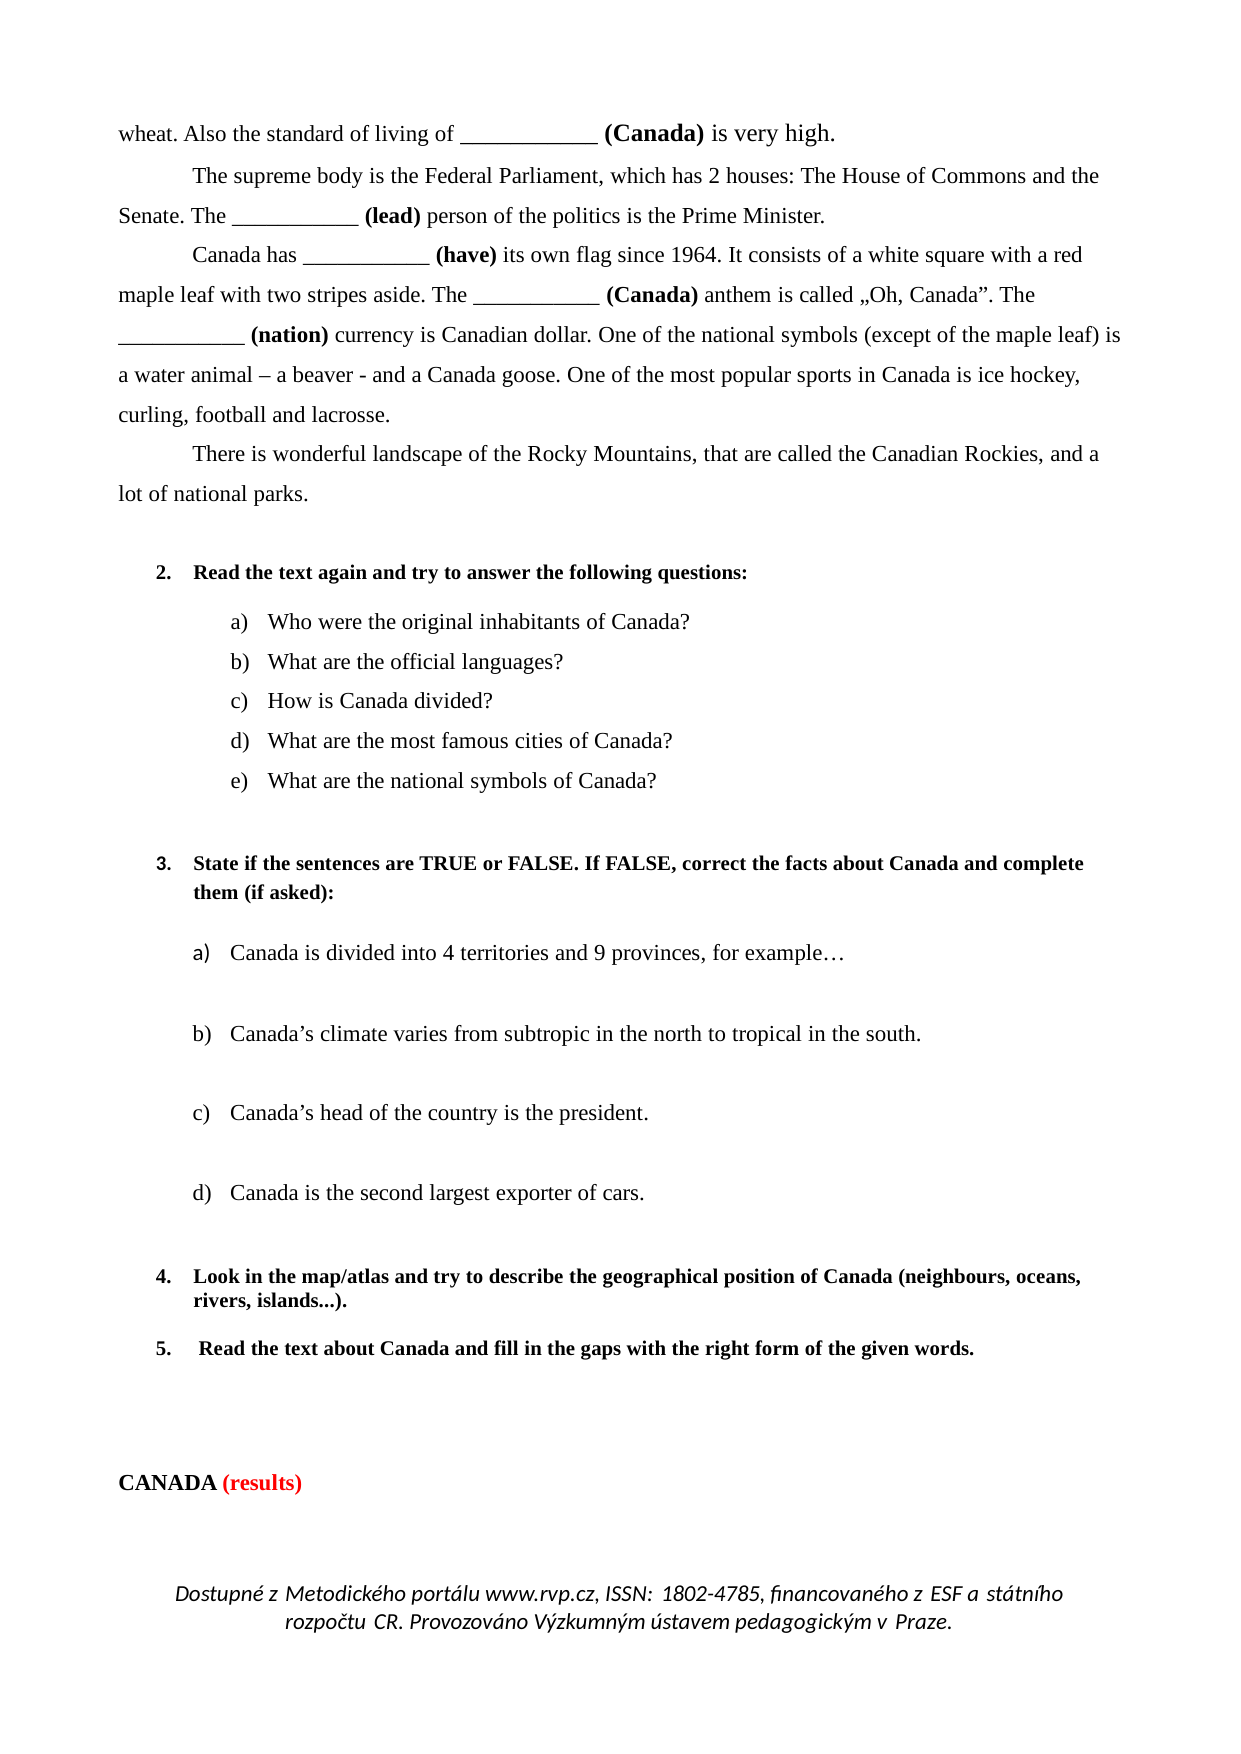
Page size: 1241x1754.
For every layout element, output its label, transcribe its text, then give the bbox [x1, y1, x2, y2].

list What are the national symbols of Canada? [230, 767, 1122, 793]
list What are the most famous cities of Canada? [230, 727, 1122, 754]
text The supreme body is the Federal Parliament, which has 2 houses: The House of Commons and the Senate. The ___________ (lead) person of the politics is the Prime Minister. [118, 162, 1122, 228]
list State if the sentences are TRUE or FALSE. If FALSE, correct the facts about Canada and complete them (if asked): [156, 850, 1122, 904]
list Canada’s head of the country is the president. [192, 1099, 1122, 1126]
list Canada is divided into 4 territories and 9 provinces, for example… [192, 938, 1122, 966]
list Canada’s climate varies from subtropic in the north to tropical in the south. [192, 1019, 1122, 1046]
list Canada is the second largest exporter of cars. [192, 1179, 1122, 1205]
list What are the official languages? [230, 647, 1122, 674]
text CANADA (results) [118, 1468, 1122, 1495]
list Read the text again and try to answer the following questions: [156, 559, 1122, 584]
list Read the text about Canada and fill in the gaps with the right form of the given words. [156, 1336, 1122, 1360]
list Who were the original inhabitants of Canada? [230, 608, 1122, 634]
text Canada has ___________ (have) its own flag since 1964. It consists of a white square with a red maple leaf with two stripes aside. The ___________ (Canada) anthem is called „Oh, Canada”. The ___________ (nation) currency is Canadian dollar. One of the national symbols (except of the maple leaf) is a water animal – a beaver - and a Canada goose. One of the most popular sports in Canada is ice hockey, curling, football and lacrosse. [118, 241, 1122, 427]
list How is Canada divided? [230, 687, 1122, 714]
text There is wonderful landscape of the Rocky Mountains, that are called the Canadian Rockies, and a lot of national parks. [118, 440, 1122, 507]
text wheat. Also the standard of living of ___________ (Canada) is very high. [118, 118, 1122, 147]
list Look in the map/atlas and try to describe the geographical position of Canada (neighbours, oceans, rivers, islands...). [156, 1263, 1122, 1312]
